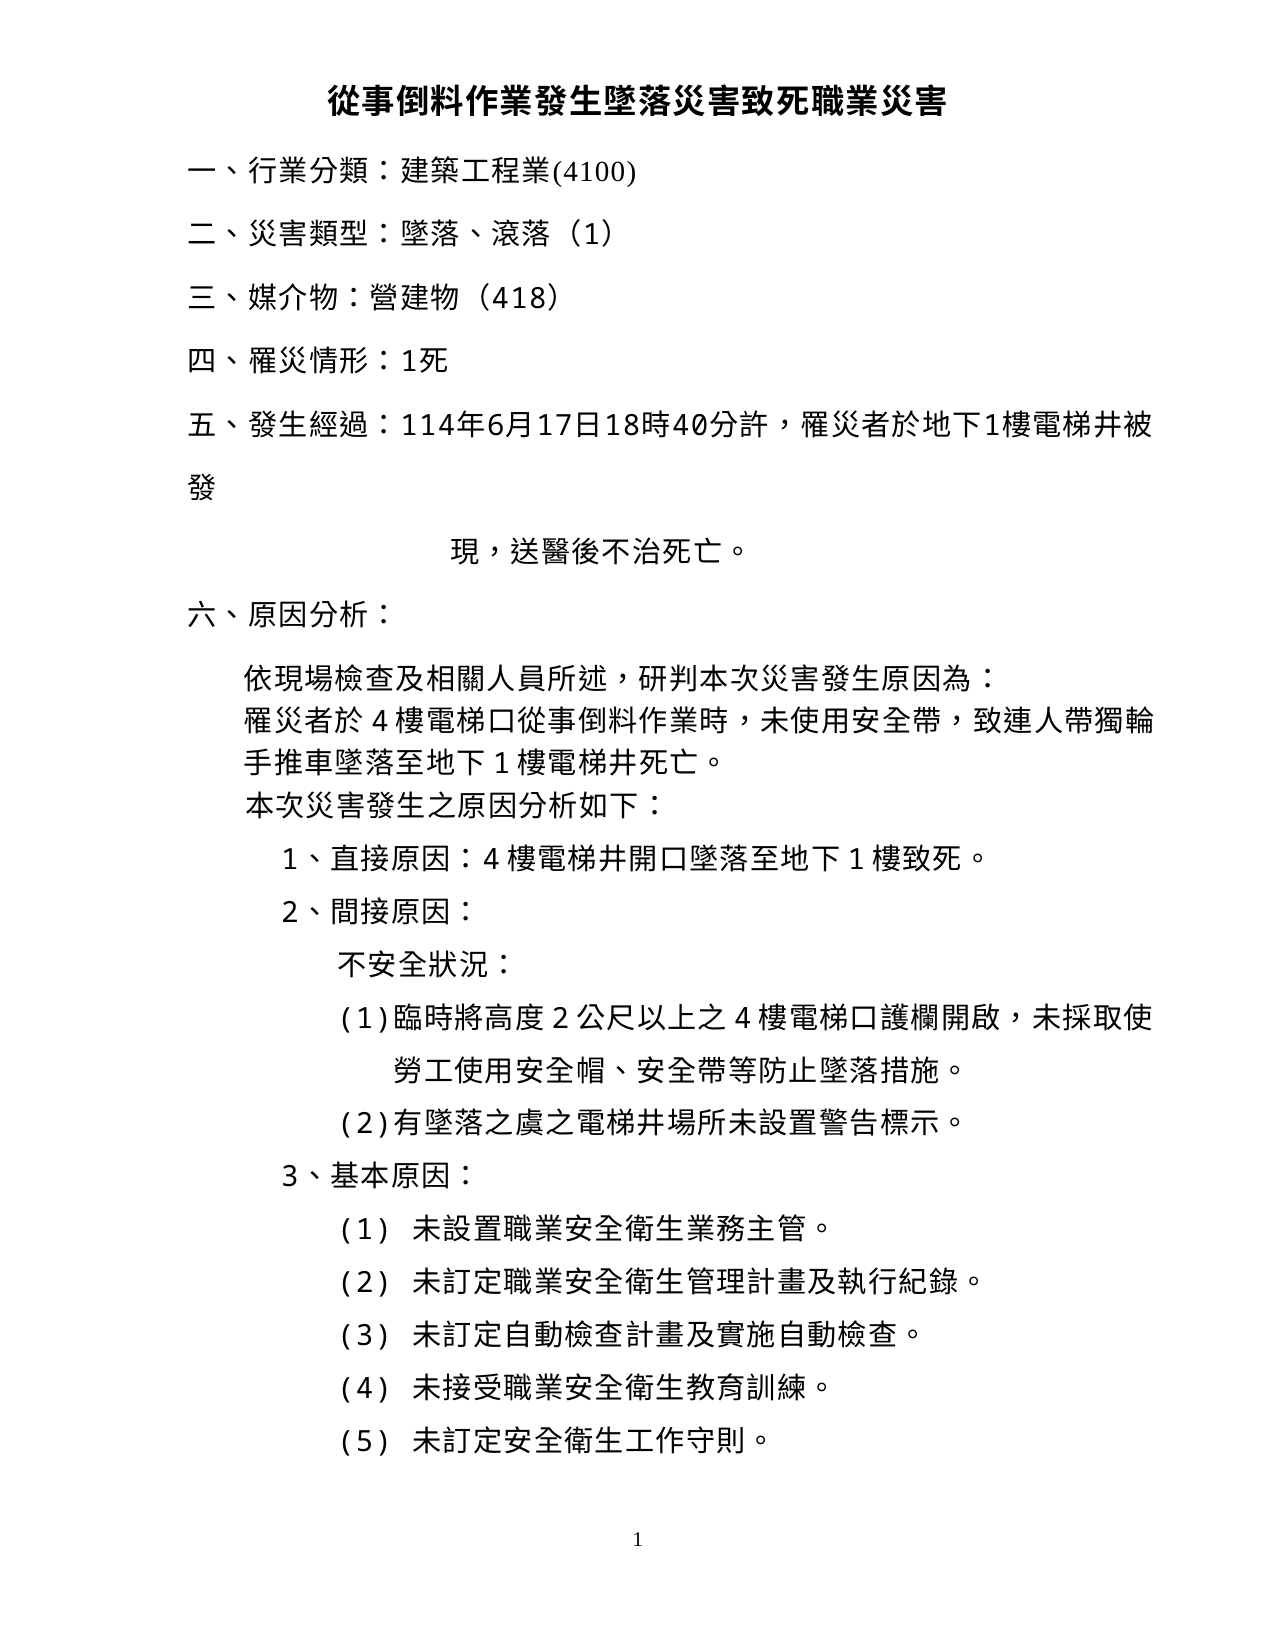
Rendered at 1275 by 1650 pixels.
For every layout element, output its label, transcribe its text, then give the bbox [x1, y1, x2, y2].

list 四、罹災情形：1死 [112, 338, 1163, 380]
text 手推車墜落至地下1樓電梯井死亡。 [187, 740, 1163, 782]
list 六、原因分析： [112, 592, 1163, 634]
list 三、媒介物：營建物（418） [112, 274, 1163, 317]
list 現，送醫後不治死亡。 [112, 528, 1163, 571]
text (1)臨時將高度2公尺以上之4樓電梯口護欄開啟，未採取使 [112, 994, 1163, 1037]
text (1) 未設置職業安全衛生業務主管。 [112, 1206, 1163, 1248]
list 一、行業分類：建築工程業(4100) [112, 147, 1163, 189]
text (2) 未訂定職業安全衛生管理計畫及執行紀錄。 [112, 1259, 1163, 1301]
text 本次災害發生之原因分析如下： [112, 782, 1163, 825]
list 2、間接原因： [112, 888, 1163, 931]
list 1、直接原因：4樓電梯井開口墜落至地下1樓致死。 [112, 835, 1163, 878]
list 五、發生經過：114年6月17日18時40分許，罹災者於地下1樓電梯井被發 [112, 401, 1163, 507]
list 二、災害類型：墜落、滾落（1） [112, 211, 1163, 253]
text 3、基本原因： [112, 1153, 1163, 1195]
text 罹災者於4樓電梯口從事倒料作業時，未使用安全帶，致連人帶獨輪 [187, 698, 1163, 740]
text (3) 未訂定自動檢查計畫及實施自動檢查。 [112, 1312, 1163, 1354]
text (2)有墜落之虞之電梯井場所未設置警告標示。 [112, 1100, 1163, 1142]
text 不安全狀況： [112, 941, 1163, 984]
text (5) 未訂定安全衛生工作守則。 [112, 1417, 1163, 1460]
text 從事倒料作業發生墜落災害致死職業災害 [112, 75, 1163, 123]
text (4) 未接受職業安全衛生教育訓練。 [112, 1364, 1163, 1407]
text 依現場檢查及相關人員所述，研判本次災害發生原因為： [187, 655, 1163, 698]
text 勞工使用安全帽、安全帶等防止墜落措施。 [112, 1047, 1163, 1089]
